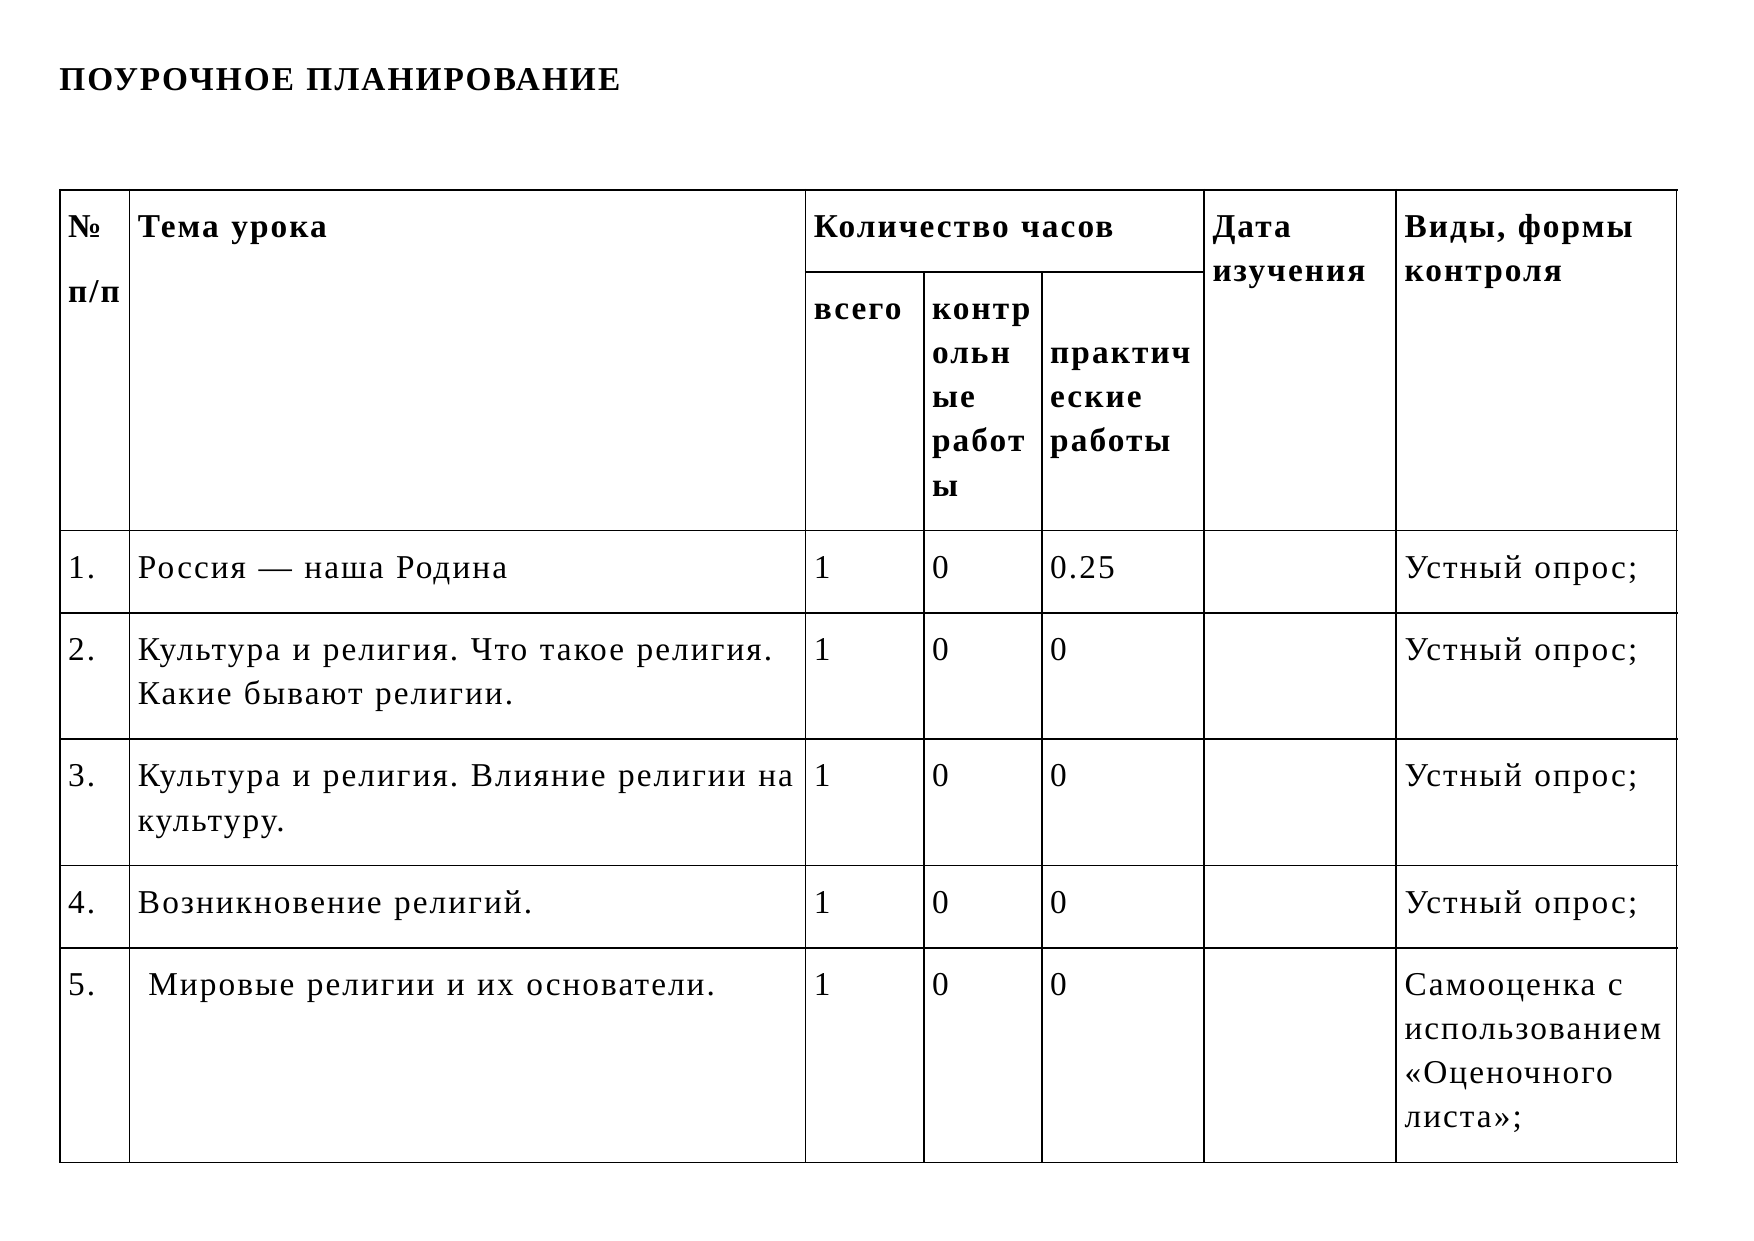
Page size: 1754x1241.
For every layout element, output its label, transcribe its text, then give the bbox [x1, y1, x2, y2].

table_cell Устный опрос; [1397, 531, 1676, 612]
table_cell 2. [61, 614, 129, 738]
table_cell Мировые религии и их основатели. [130, 949, 805, 1161]
table_cell [1205, 740, 1395, 865]
table_cell Устный опрос; [1397, 614, 1676, 738]
table_cell [1205, 866, 1395, 947]
text ПОУРОЧНОЕ ПЛАНИРОВАНИЕ [59, 59, 1536, 97]
table_cell 1 [806, 531, 923, 612]
table_cell 1. [61, 531, 129, 612]
table_cell 0 [1043, 740, 1203, 865]
table_cell [1205, 949, 1395, 1161]
table_cell 0 [1043, 949, 1203, 1161]
table_header № п/п [61, 191, 129, 530]
table_cell Россия — наша Родина [130, 531, 805, 612]
table_cell 0 [1043, 614, 1203, 738]
table_cell 0.25 [1043, 531, 1203, 612]
table_cell 0 [925, 614, 1041, 738]
table_cell 0 [925, 531, 1041, 612]
table_header Виды, формы контроля [1397, 191, 1676, 530]
table_cell Культура и религия. Что такое религия. Какие бывают религии. [130, 614, 805, 738]
table_cell Культура и религия. Влияние религии на культуру. [130, 740, 805, 865]
table_cell 1 [806, 740, 923, 865]
table_cell [1205, 531, 1395, 612]
table_cell Возникновение религий. [130, 866, 805, 947]
table_cell практические работы [1043, 273, 1203, 530]
table_cell всего [806, 273, 923, 530]
table_header Количество часов [806, 191, 1203, 271]
table_header Тема урока [130, 191, 805, 530]
table_cell 1 [806, 614, 923, 738]
table_cell контрольные работы [925, 273, 1041, 530]
table_header Дата изучения [1205, 191, 1395, 530]
table_cell Устный опрос; [1397, 740, 1676, 865]
table_cell 3. [61, 740, 129, 865]
table_cell Самооценка с использованием «Оценочного листа»; [1397, 949, 1676, 1161]
table_cell 5. [61, 949, 129, 1161]
table_cell 0 [925, 949, 1041, 1161]
table_cell 0 [925, 740, 1041, 865]
table_cell 1 [806, 949, 923, 1161]
table_cell 4. [61, 866, 129, 947]
table_cell 0 [925, 866, 1041, 947]
table_cell 0 [1043, 866, 1203, 947]
table_cell Устный опрос; [1397, 866, 1676, 947]
table_cell [1205, 614, 1395, 738]
table_cell 1 [806, 866, 923, 947]
